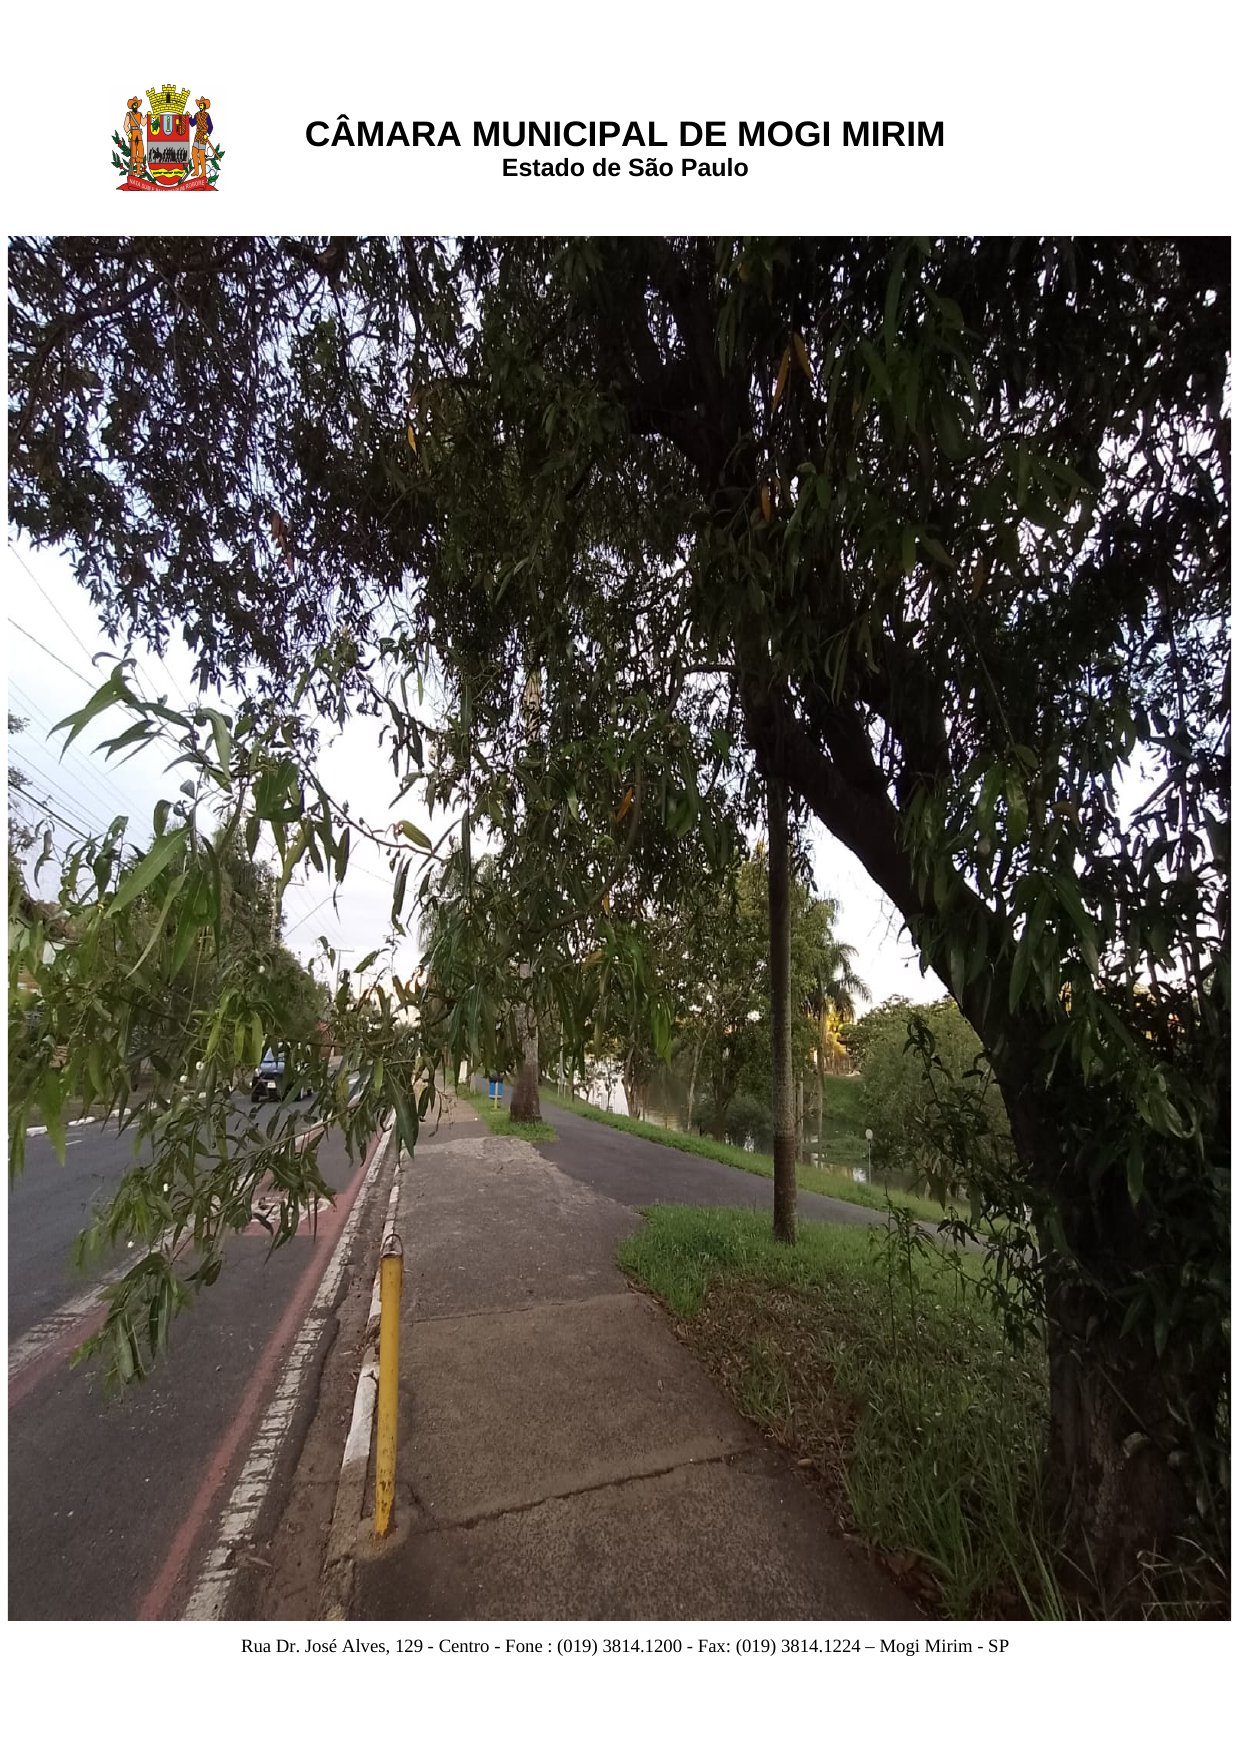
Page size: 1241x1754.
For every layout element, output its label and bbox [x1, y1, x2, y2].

picture [110, 84, 226, 191]
picture [7, 236, 1232, 1621]
